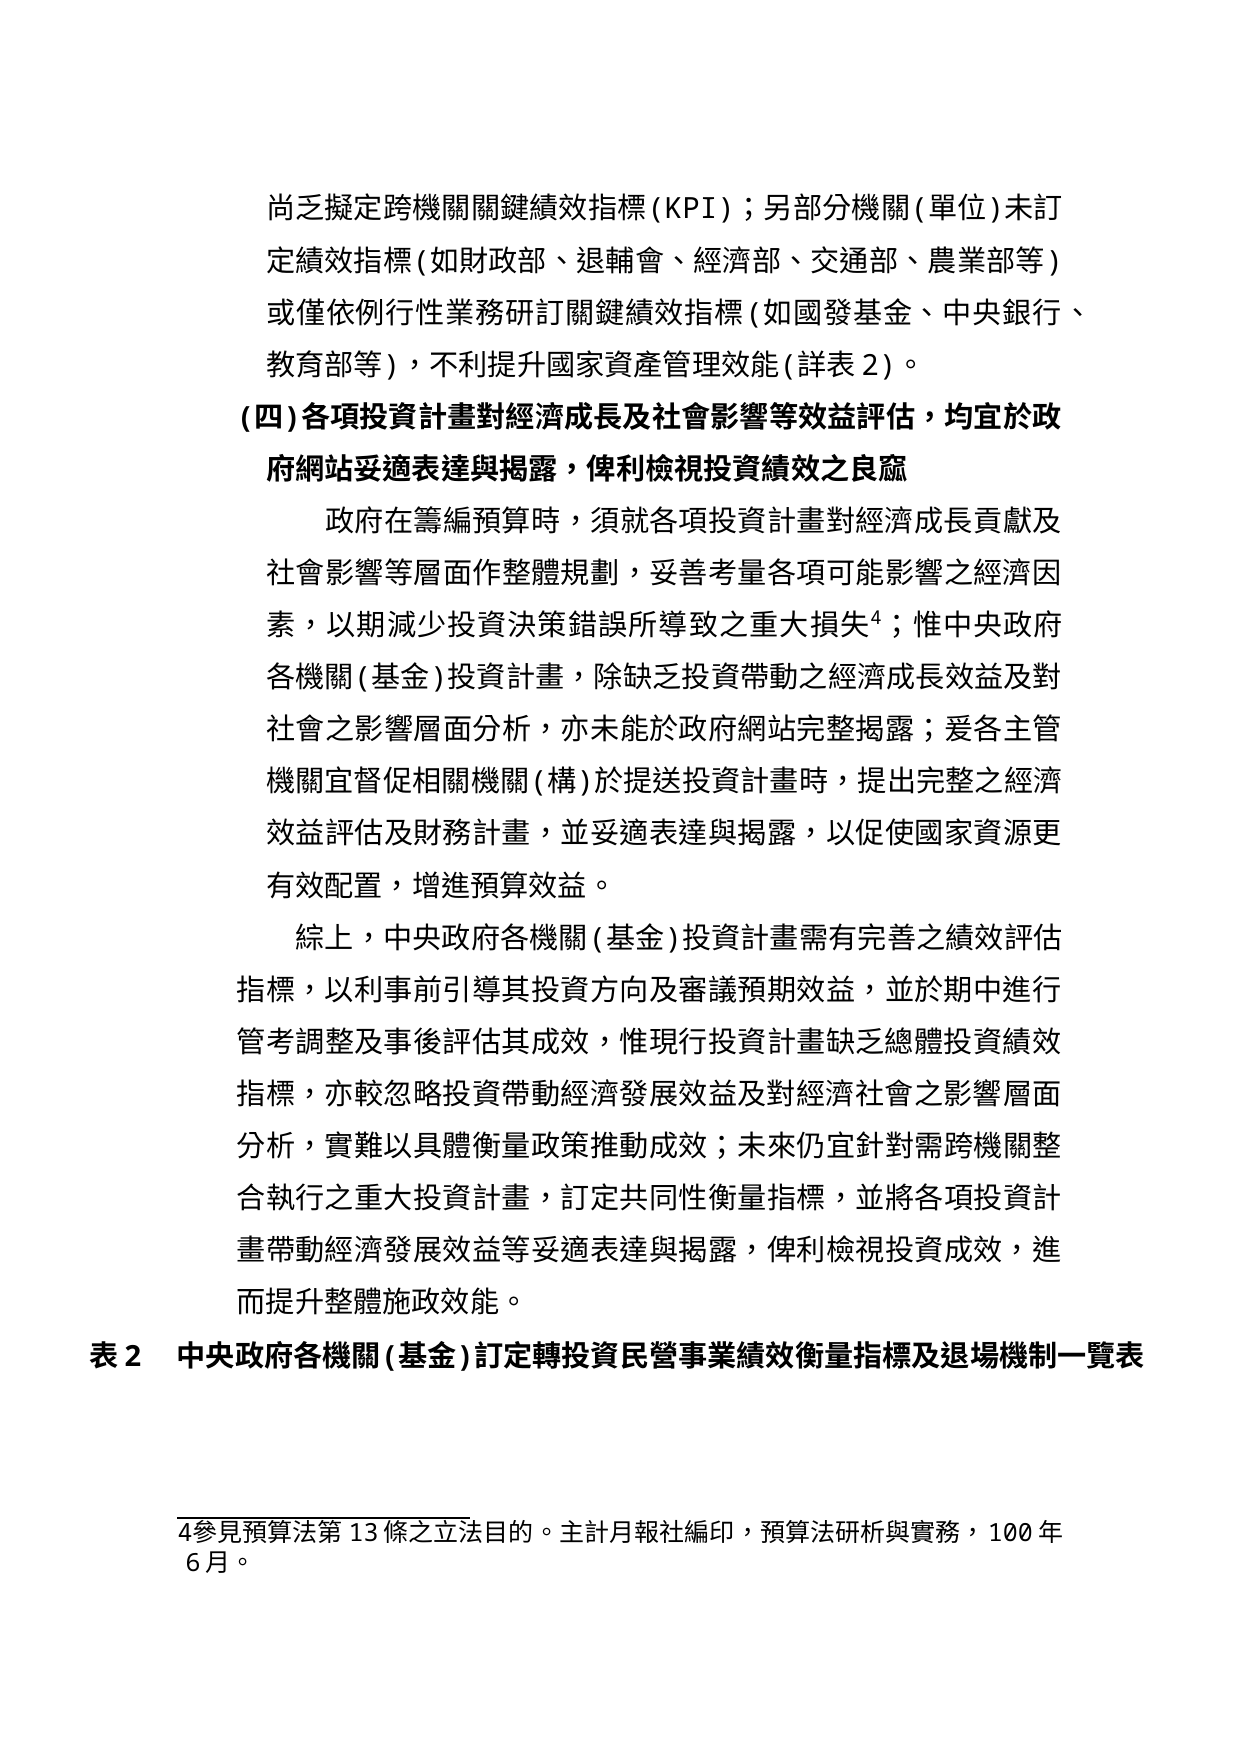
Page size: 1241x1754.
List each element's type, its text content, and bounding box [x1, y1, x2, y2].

text 參見預算法第13條之立法目的。主計月報社編印，預算法研析與實務，100年6月。 [177, 1518, 1063, 1577]
text 政府在籌編預算時，須就各項投資計畫對經濟成長貢獻及社會影響等層面作整體規劃，妥善考量各項可能影響之經濟因素，以期減少投資決策錯誤所導致之重大損失；惟中央政府各機關(基金)投資計畫，除缺乏投資帶動之經濟成長效益及對社會之影響層面分析，亦未能於政府網站完整揭露；爰各主管機關宜督促相關機關(構)於提送投資計畫時，提出完整之經濟效益評估及財務計畫，並妥適表達與揭露，以促使國家資源更有效配置，增進預算效益。 [266, 490, 1063, 906]
text 綜上，中央政府各機關(基金)投資計畫需有完善之績效評估指標，以利事前引導其投資方向及審議預期效益，並於期中進行管考調整及事後評估其成效，惟現行投資計畫缺乏總體投資績效指標，亦較忽略投資帶動經濟發展效益及對經濟社會之影響層面分析，實難以具體衡量政策推動成效；未來仍宜針對需跨機關整合執行之重大投資計畫，訂定共同性衡量指標，並將各項投資計畫帶動經濟發展效益等妥適表達與揭露，俾利檢視投資成效，進而提升整體施政效能。 [236, 906, 1063, 1323]
text (四)各項投資計畫對經濟成長及社會影響等效益評估，均宜於政府網站妥適表達與揭露，俾利檢視投資績效之良窳 [236, 386, 1063, 490]
text 鑑於中央政府投資計畫規模龐大，時有須跨部門、跨機關、跨領域執行者，因產業特性不同，業務分屬不同主管機關管理，在各自運作情形下，迭遭外界質疑難以發揮國家整體投資組合效益，基此，行政院於105年間陸續推動各機關管考作業簡化措施，並責成國家發展委員會就政府關鍵績效指標(Key Performance Indicators，下稱KPI）制度研議精進作法，並自107 年度起以政策導向選定跨機關及機關別KPI，大幅縮減各機關所訂之關鍵策略目標及KPI數量；惟經查需跨機關整合執行之重大投資計畫(如國發基金、台糖公司及交通部共同投資之台灣高速鐵路公司，政府持股比率達48.68%等)，尚乏擬定跨機關關鍵績效指標(KPI)；另部分機關(單位)未訂定績效指標(如財政部、退輔會、經濟部、交通部、農業部等)或僅依例行性業務研訂關鍵績效指標(如國發基金、中央銀行、教育部等)，不利提升國家資產管理效能(詳表2)。 [266, 177, 1063, 386]
text 表2 中央政府各機關(基金)訂定轉投資民營事業績效衡量指標及退場機制一覽表 [89, 1333, 1166, 1375]
